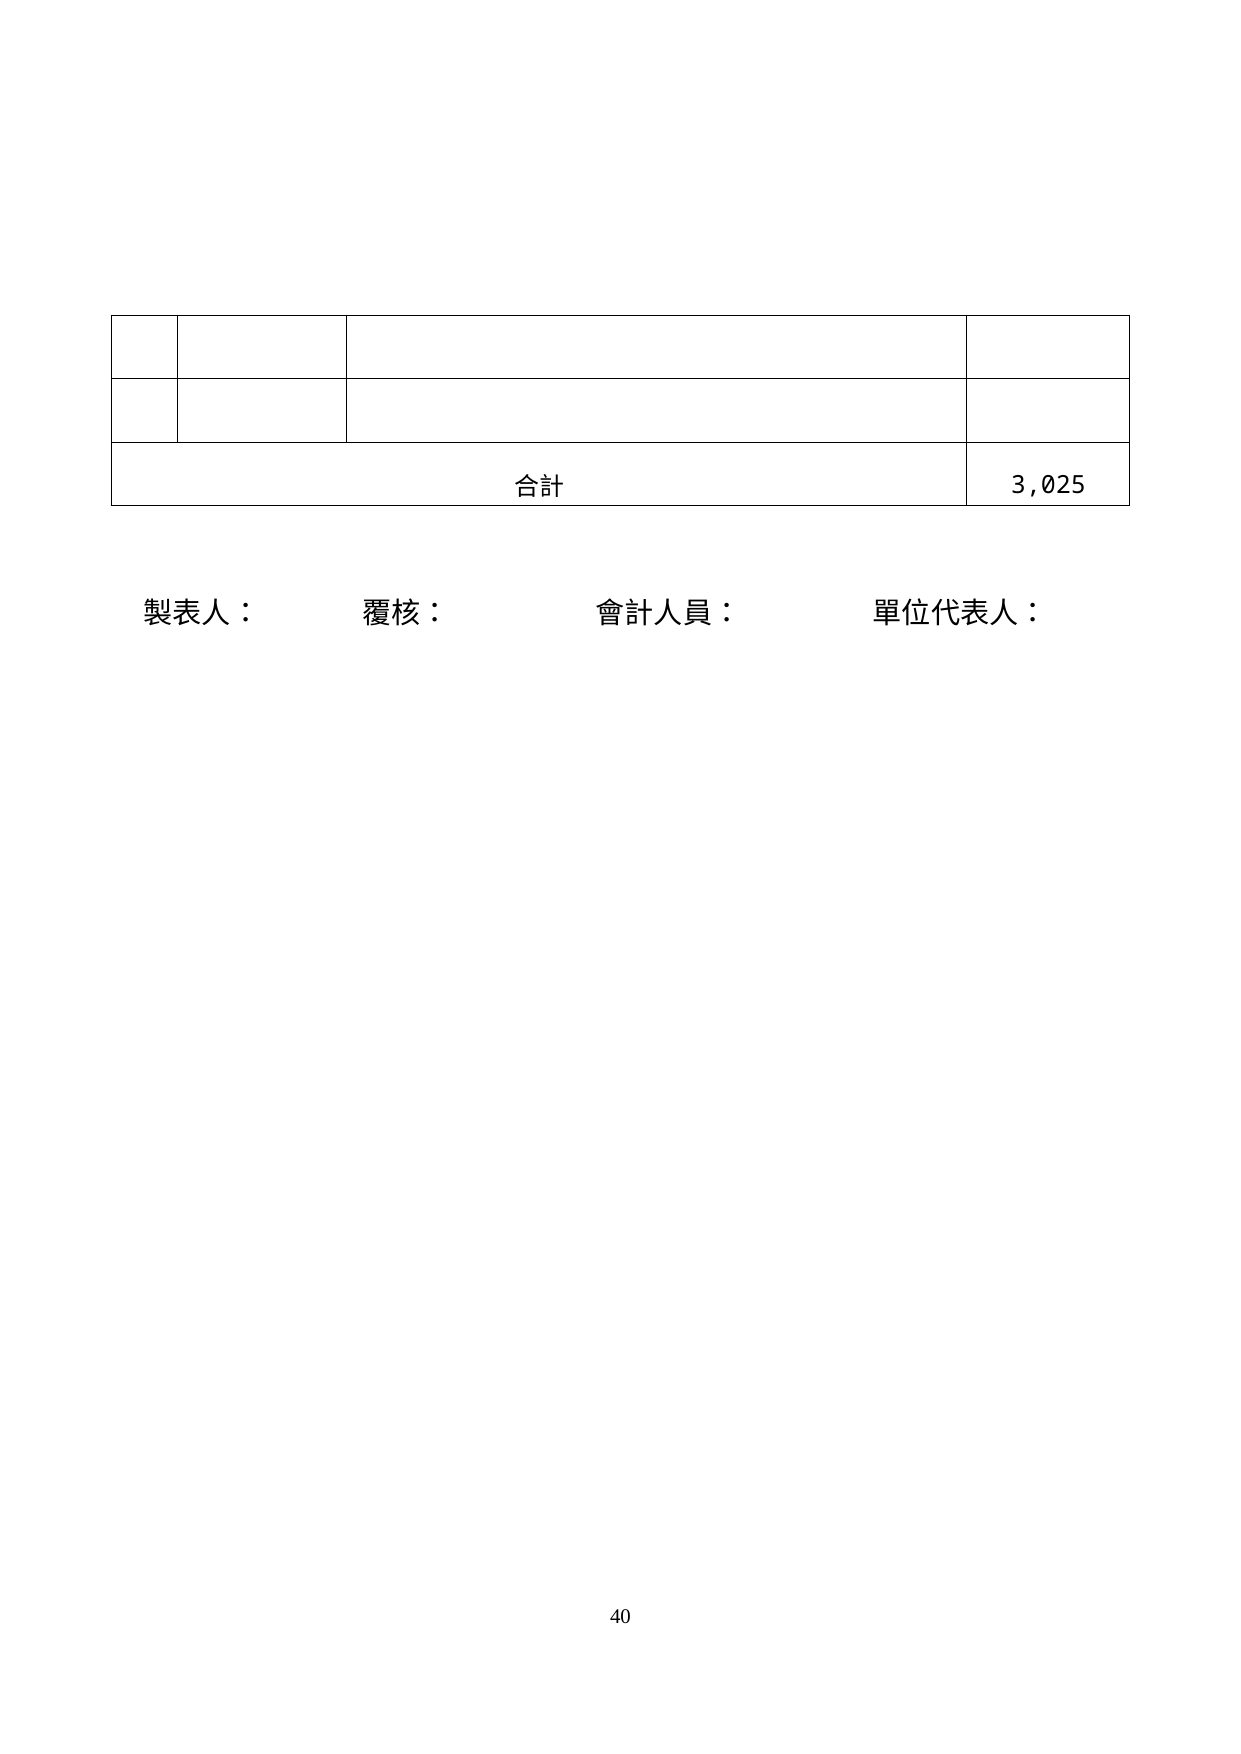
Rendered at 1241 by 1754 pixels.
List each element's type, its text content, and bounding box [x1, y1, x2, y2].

table_cell [967, 316, 1129, 378]
table_cell [112, 379, 177, 442]
table_cell 3,025 [967, 443, 1129, 505]
table_cell [112, 316, 177, 378]
table_cell 合計 [112, 443, 966, 505]
table_cell [347, 316, 966, 378]
table_cell [178, 379, 346, 442]
text 製表人： 覆核： 會計人員： 單位代表人： [143, 569, 1053, 631]
table_cell [967, 379, 1129, 442]
table_cell [178, 316, 346, 378]
table_cell [347, 379, 966, 442]
